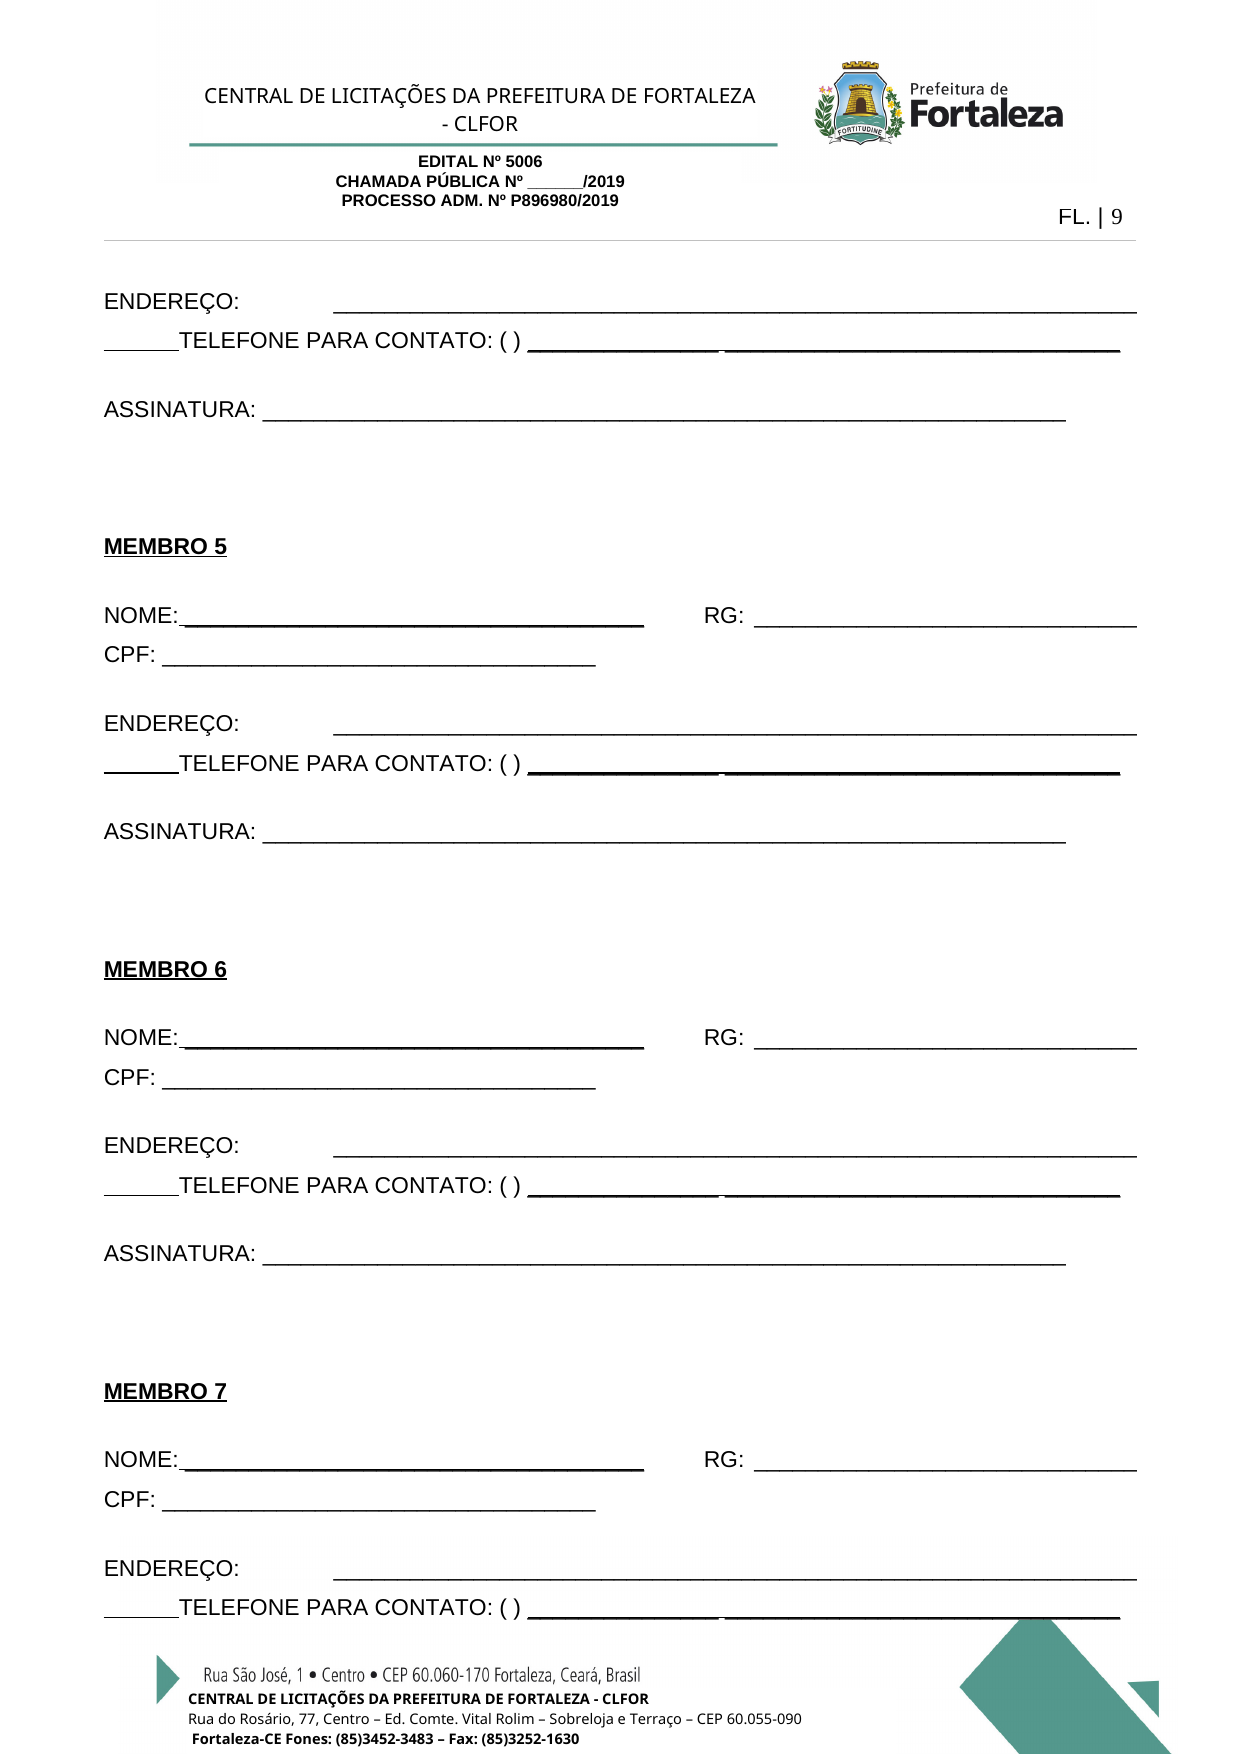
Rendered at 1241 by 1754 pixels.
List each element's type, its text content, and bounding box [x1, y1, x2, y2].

text NOME: ____________________________________ RG: ______________________________ CPF: __________________________________ [103, 602, 1136, 668]
text NOME: ____________________________________ RG: ______________________________ CPF: __________________________________ [103, 1446, 1136, 1512]
text ENDEREÇO: _______________________________________________________________ TELEFONE PARA CONTATO: ( ) _______________ _______________________________ [103, 1132, 1136, 1198]
text MEMBRO 6 [103, 956, 1136, 982]
text MEMBRO 5 [103, 533, 1136, 560]
picture [118, 1536, 1178, 1754]
text ENDEREÇO: _______________________________________________________________ TELEFONE PARA CONTATO: ( ) _______________ _______________________________ [103, 710, 1136, 776]
text ASSINATURA: _______________________________________________________________ [103, 818, 1136, 844]
text ASSINATURA: _______________________________________________________________ [103, 396, 1136, 422]
text NOME: ____________________________________ RG: ______________________________ CPF: __________________________________ [103, 1024, 1136, 1090]
text ENDEREÇO: _______________________________________________________________ TELEFONE PARA CONTATO: ( ) _______________ _______________________________ [103, 288, 1136, 354]
text ASSINATURA: _______________________________________________________________ [103, 1240, 1136, 1267]
text MEMBRO 7 [103, 1378, 1136, 1404]
picture [61, 0, 1097, 208]
